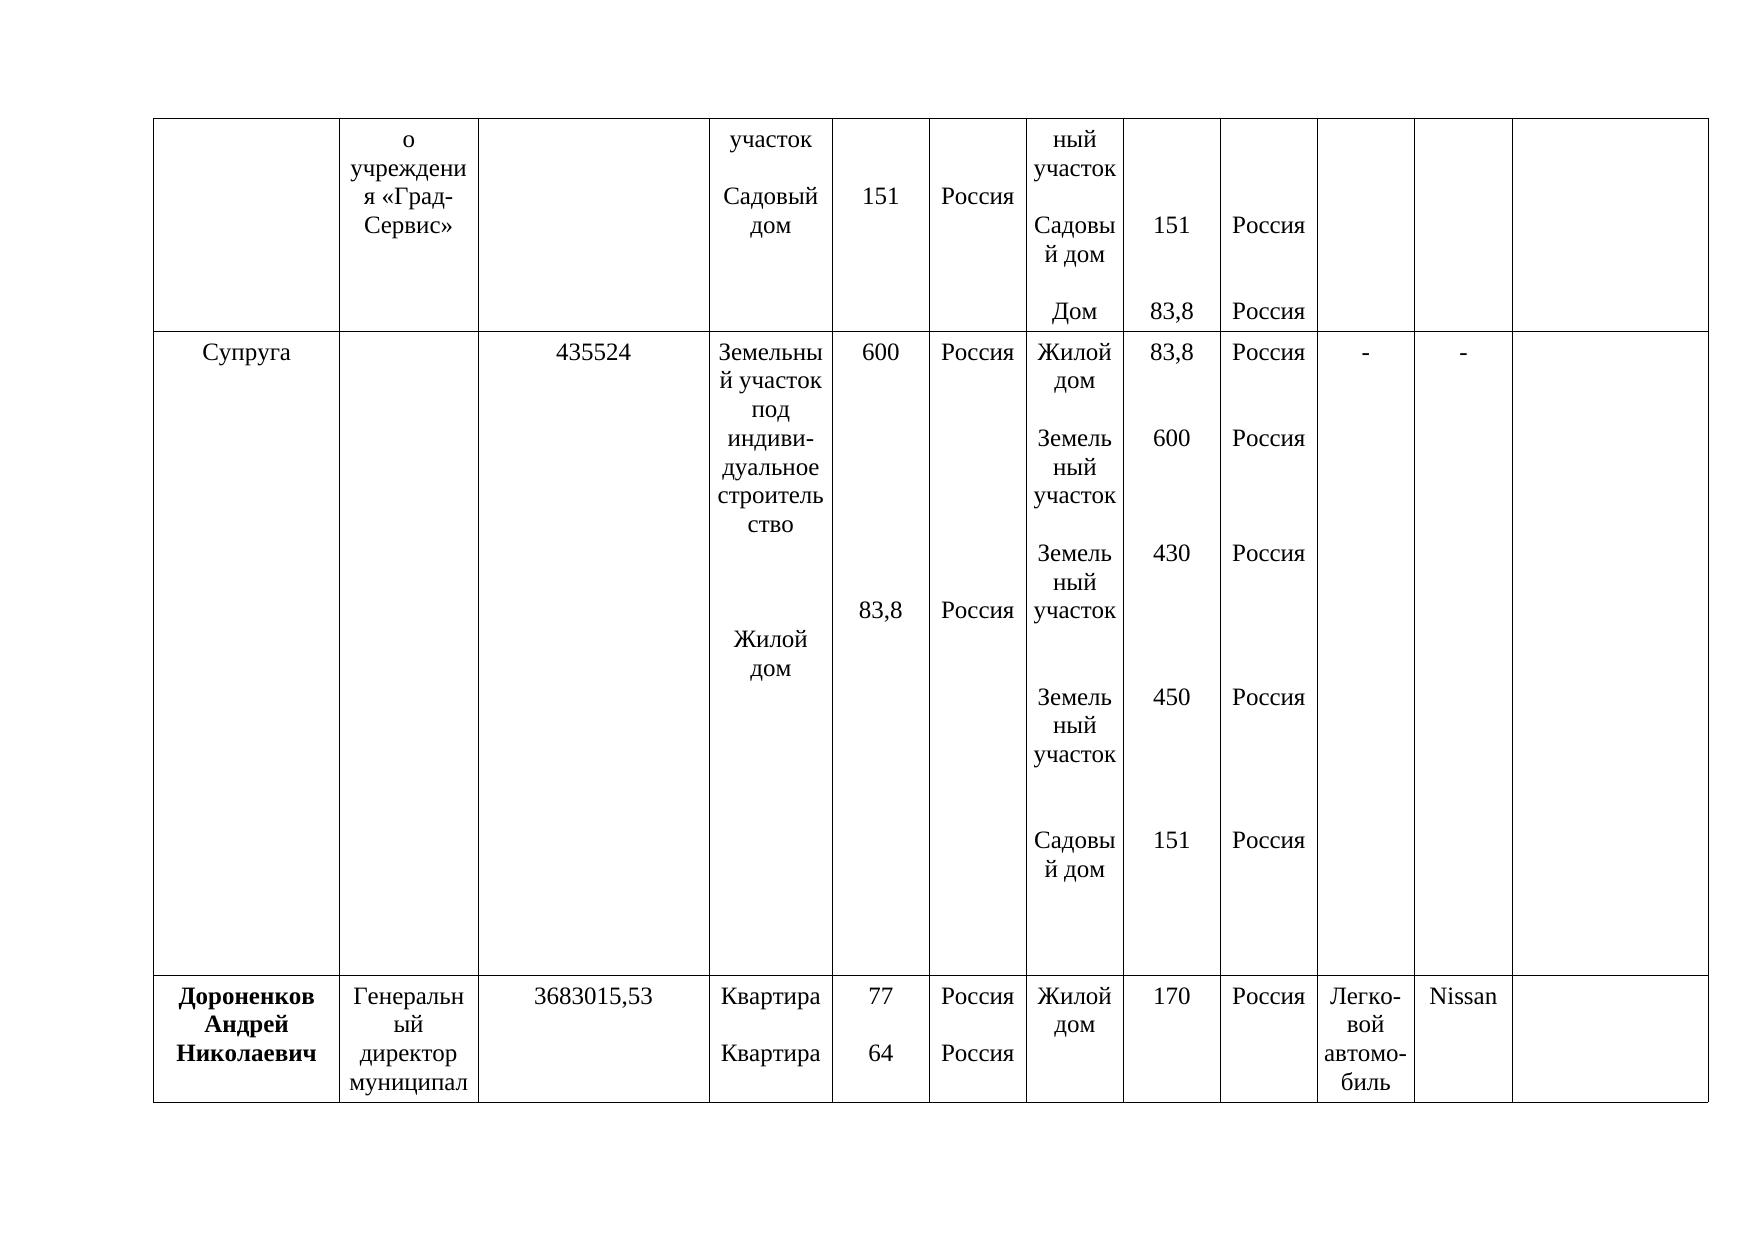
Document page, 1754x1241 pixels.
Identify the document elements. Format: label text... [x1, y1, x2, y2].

table_cell о учреждения «Град-Сервис» [340, 119, 478, 331]
table_cell 170 [1124, 976, 1220, 1102]
table_cell [479, 119, 709, 331]
table_cell Легко-вой автомо-биль [1318, 976, 1414, 1102]
table_cell [1415, 119, 1512, 331]
table_cell Дороненков Андрей Николаевич [154, 976, 339, 1102]
table_cell Жилой дом Земельный участок Земельный участок Земельный участок Садовый дом [1027, 332, 1123, 975]
table_cell [340, 332, 478, 975]
table_cell Россия Россия [930, 976, 1026, 1102]
table_cell - [1415, 332, 1512, 975]
table_cell 151 [833, 119, 929, 331]
table_cell Россия [1221, 976, 1317, 1102]
table_cell [1513, 332, 1708, 975]
table_cell Земельный участок под индиви-дуальное строительство Жилой дом [710, 332, 832, 975]
table_cell Россия Россия [930, 332, 1026, 975]
table_cell [154, 119, 339, 331]
table_cell - [1318, 332, 1414, 975]
table_cell Россия Россия Россия Россия Россия [1221, 332, 1317, 975]
table_cell Россия Россия [1221, 119, 1317, 331]
table_cell [1513, 976, 1708, 1102]
table_cell 151 83,8 [1124, 119, 1220, 331]
table_cell Супруга [154, 332, 339, 975]
table_cell 83,8 600 430 450 151 [1124, 332, 1220, 975]
table_cell [1318, 119, 1414, 331]
table_cell Жилой дом [1027, 976, 1123, 1102]
table_cell 435524 [479, 332, 709, 975]
table_cell 3683015,53 [479, 976, 709, 1102]
table_cell участок Садовый дом [710, 119, 832, 331]
table_cell ный участок Садовый дом Дом [1027, 119, 1123, 331]
table_cell 77 64 [833, 976, 929, 1102]
table_cell Россия [930, 119, 1026, 331]
table_cell Квартира Квартира [710, 976, 832, 1102]
table_cell Генеральный директор муниципал [340, 976, 478, 1102]
table_cell [1513, 119, 1708, 331]
table_cell 600 83,8 [833, 332, 929, 975]
table_cell Nissan [1415, 976, 1512, 1102]
